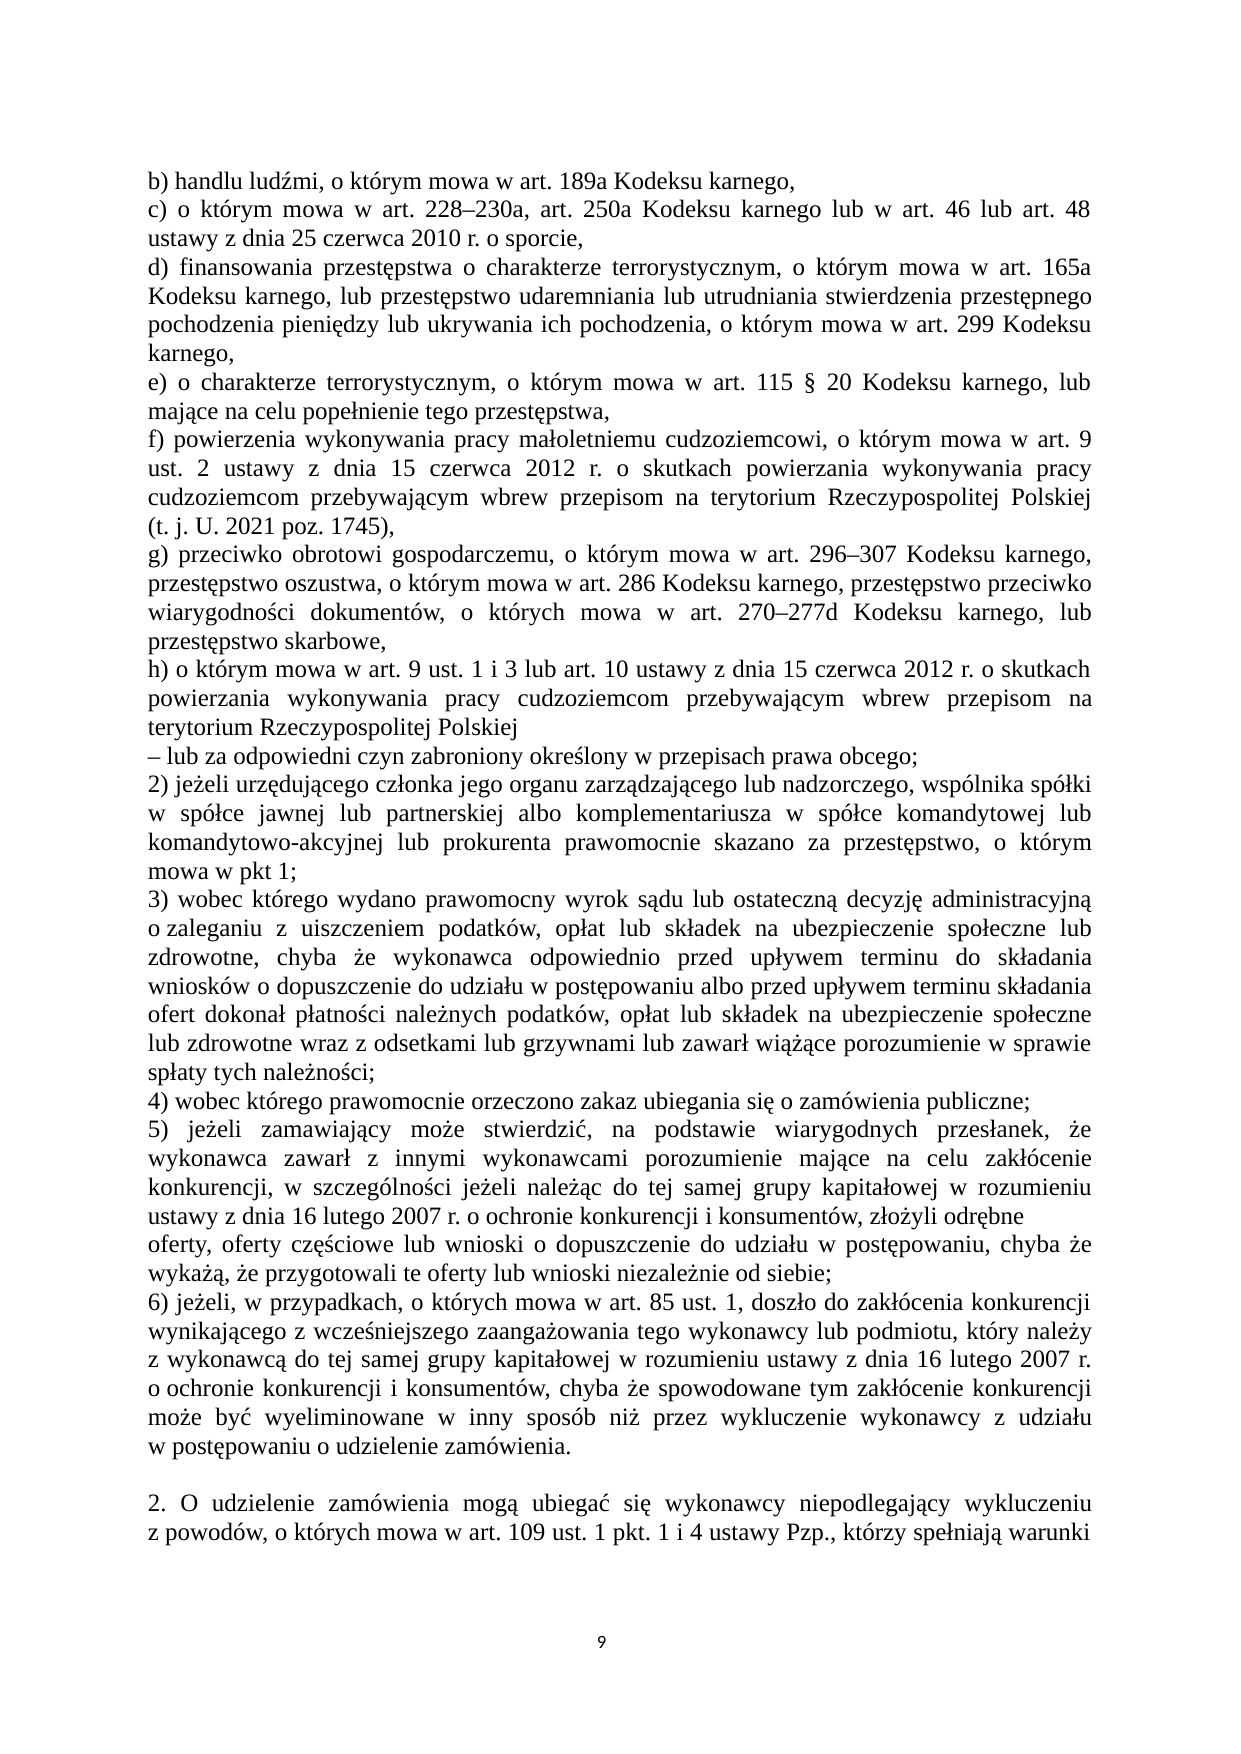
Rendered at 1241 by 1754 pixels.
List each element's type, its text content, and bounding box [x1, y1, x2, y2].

text f) powierzenia wykonywania pracy małoletniemu cudzoziemcowi, o którym mowa w art. 9 ust. 2 ustawy z dnia 15 czerwca 2012 r. o skutkach powierzania wykonywania pracy cudzoziemcom przebywającym wbrew przepisom na terytorium Rzeczypospolitej Polskiej (t. j. U. 2021 poz. 1745), [148, 424, 1093, 539]
text d) finansowania przestępstwa o charakterze terrorystycznym, o którym mowa w art. 165a Kodeksu karnego, lub przestępstwo udaremniania lub utrudniania stwierdzenia przestępnego pochodzenia pieniędzy lub ukrywania ich pochodzenia, o którym mowa w art. 299 Kodeksu karnego, [148, 252, 1093, 367]
text – lub za odpowiedni czyn zabroniony określony w przepisach prawa obcego; [148, 741, 1093, 769]
text e) o charakterze terrorystycznym, o którym mowa w art. 115 § 20 Kodeksu karnego, lub mające na celu popełnienie tego przestępstwa, [148, 367, 1093, 424]
text 3) wobec którego wydano prawomocny wyrok sądu lub ostateczną decyzję administracyjną o zaleganiu z uiszczeniem podatków, opłat lub składek na ubezpieczenie społeczne lub zdrowotne, chyba że wykonawca odpowiednio przed upływem terminu do składania wniosków o dopuszczenie do udziału w postępowaniu albo przed upływem terminu składania ofert dokonał płatności należnych podatków, opłat lub składek na ubezpieczenie społeczne lub zdrowotne wraz z odsetkami lub grzywnami lub zawarł wiążące porozumienie w sprawie spłaty tych należności; [148, 884, 1093, 1086]
text h) o którym mowa w art. 9 ust. 1 i 3 lub art. 10 ustawy z dnia 15 czerwca 2012 r. o skutkach powierzania wykonywania pracy cudzoziemcom przebywającym wbrew przepisom na terytorium Rzeczypospolitej Polskiej [148, 654, 1093, 741]
text b) handlu ludźmi, o którym mowa w art. 189a Kodeksu karnego, [148, 166, 1093, 194]
text 4) wobec którego prawomocnie orzeczono zakaz ubiegania się o zamówienia publiczne; [148, 1086, 1093, 1114]
text 2) jeżeli urzędującego członka jego organu zarządzającego lub nadzorczego, wspólnika spółki w spółce jawnej lub partnerskiej albo komplementariusza w spółce komandytowej lub komandytowo-akcyjnej lub prokurenta prawomocnie skazano za przestępstwo, o którym mowa w pkt 1; [148, 769, 1093, 884]
text 2. O udzielenie zamówienia mogą ubiegać się wykonawcy niepodlegający wykluczeniu z powodów, o których mowa w art. 109 ust. 1 pkt. 1 i 4 ustawy Pzp., którzy spełniają warunki [148, 1488, 1093, 1546]
text g) przeciwko obrotowi gospodarczemu, o którym mowa w art. 296–307 Kodeksu karnego, przestępstwo oszustwa, o którym mowa w art. 286 Kodeksu karnego, przestępstwo przeciwko wiarygodności dokumentów, o których mowa w art. 270–277d Kodeksu karnego, lub przestępstwo skarbowe, [148, 539, 1093, 654]
text oferty, oferty częściowe lub wnioski o dopuszczenie do udziału w postępowaniu, chyba że wykażą, że przygotowali te oferty lub wnioski niezależnie od siebie; [148, 1229, 1093, 1287]
text c) o którym mowa w art. 228–230a, art. 250a Kodeksu karnego lub w art. 46 lub art. 48 ustawy z dnia 25 czerwca 2010 r. o sporcie, [148, 194, 1093, 252]
text 5) jeżeli zamawiający może stwierdzić, na podstawie wiarygodnych przesłanek, że wykonawca zawarł z innymi wykonawcami porozumienie mające na celu zakłócenie konkurencji, w szczególności jeżeli należąc do tej samej grupy kapitałowej w rozumieniu ustawy z dnia 16 lutego 2007 r. o ochronie konkurencji i konsumentów, złożyli odrębne [148, 1114, 1093, 1229]
text 6) jeżeli, w przypadkach, o których mowa w art. 85 ust. 1, doszło do zakłócenia konkurencji wynikającego z wcześniejszego zaangażowania tego wykonawcy lub podmiotu, który należy z wykonawcą do tej samej grupy kapitałowej w rozumieniu ustawy z dnia 16 lutego 2007 r. o ochronie konkurencji i konsumentów, chyba że spowodowane tym zakłócenie konkurencji może być wyeliminowane w inny sposób niż przez wykluczenie wykonawcy z udziału w postępowaniu o udzielenie zamówienia. [148, 1287, 1093, 1459]
